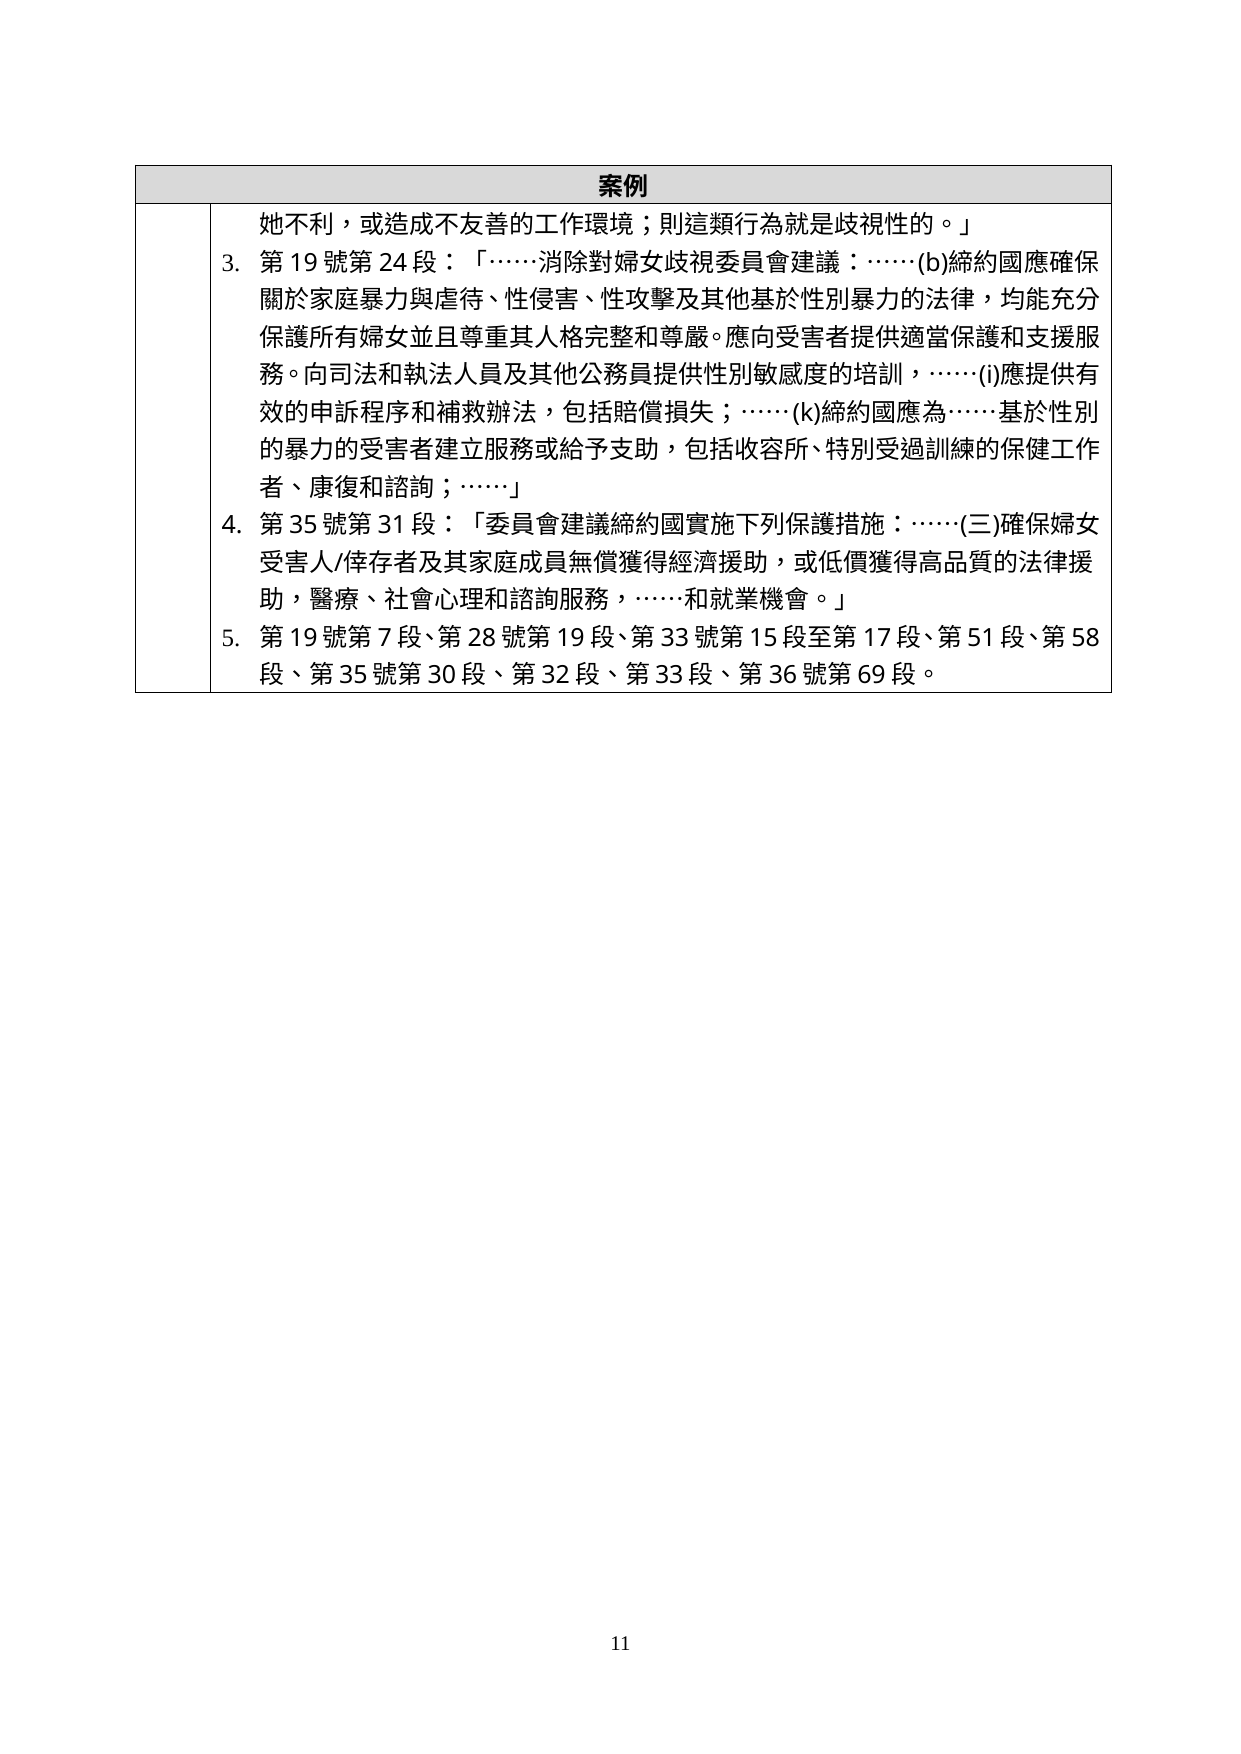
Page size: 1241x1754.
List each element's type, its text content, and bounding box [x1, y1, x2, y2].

table_cell [136, 204, 210, 692]
table_cell 她不利，或造成不友善的工作環境；則這類行為就是歧視性的。」 第19號第24段：「……消除對婦女歧視委員會建議：……(b)締約國應確保關於家庭暴力與虐待、性侵害、性攻擊及其他基於性別暴力的法律，均能充分保護所有婦女並且尊重其人格完整和尊嚴。應向受害者提供適當保護和支援服務。向司法和執法人員及其他公務員提供性別敏感度的培訓，……(i)應提供有效的申訴程序和補救辦法，包括賠償損失；……(k)締約國應為……基於性別的暴力的受害者建立服務或給予支助，包括收容所、特別受過訓練的保健工作者、康復和諮詢；……」 第35號第31段：「委員會建議締約國實施下列保護措施：……(三)確保婦女受害人/倖存者及其家庭成員無償獲得經濟援助，或低價獲得高品質的法律援助，醫療、社會心理和諮詢服務，……和就業機會。」 第19號第7段、第28號第19段、第33號第15段至第17段、第51段、第58段、第35號第30段、第32段、第33段、第36號第69段。 [211, 204, 1111, 692]
table_header 案例 [136, 166, 1111, 203]
